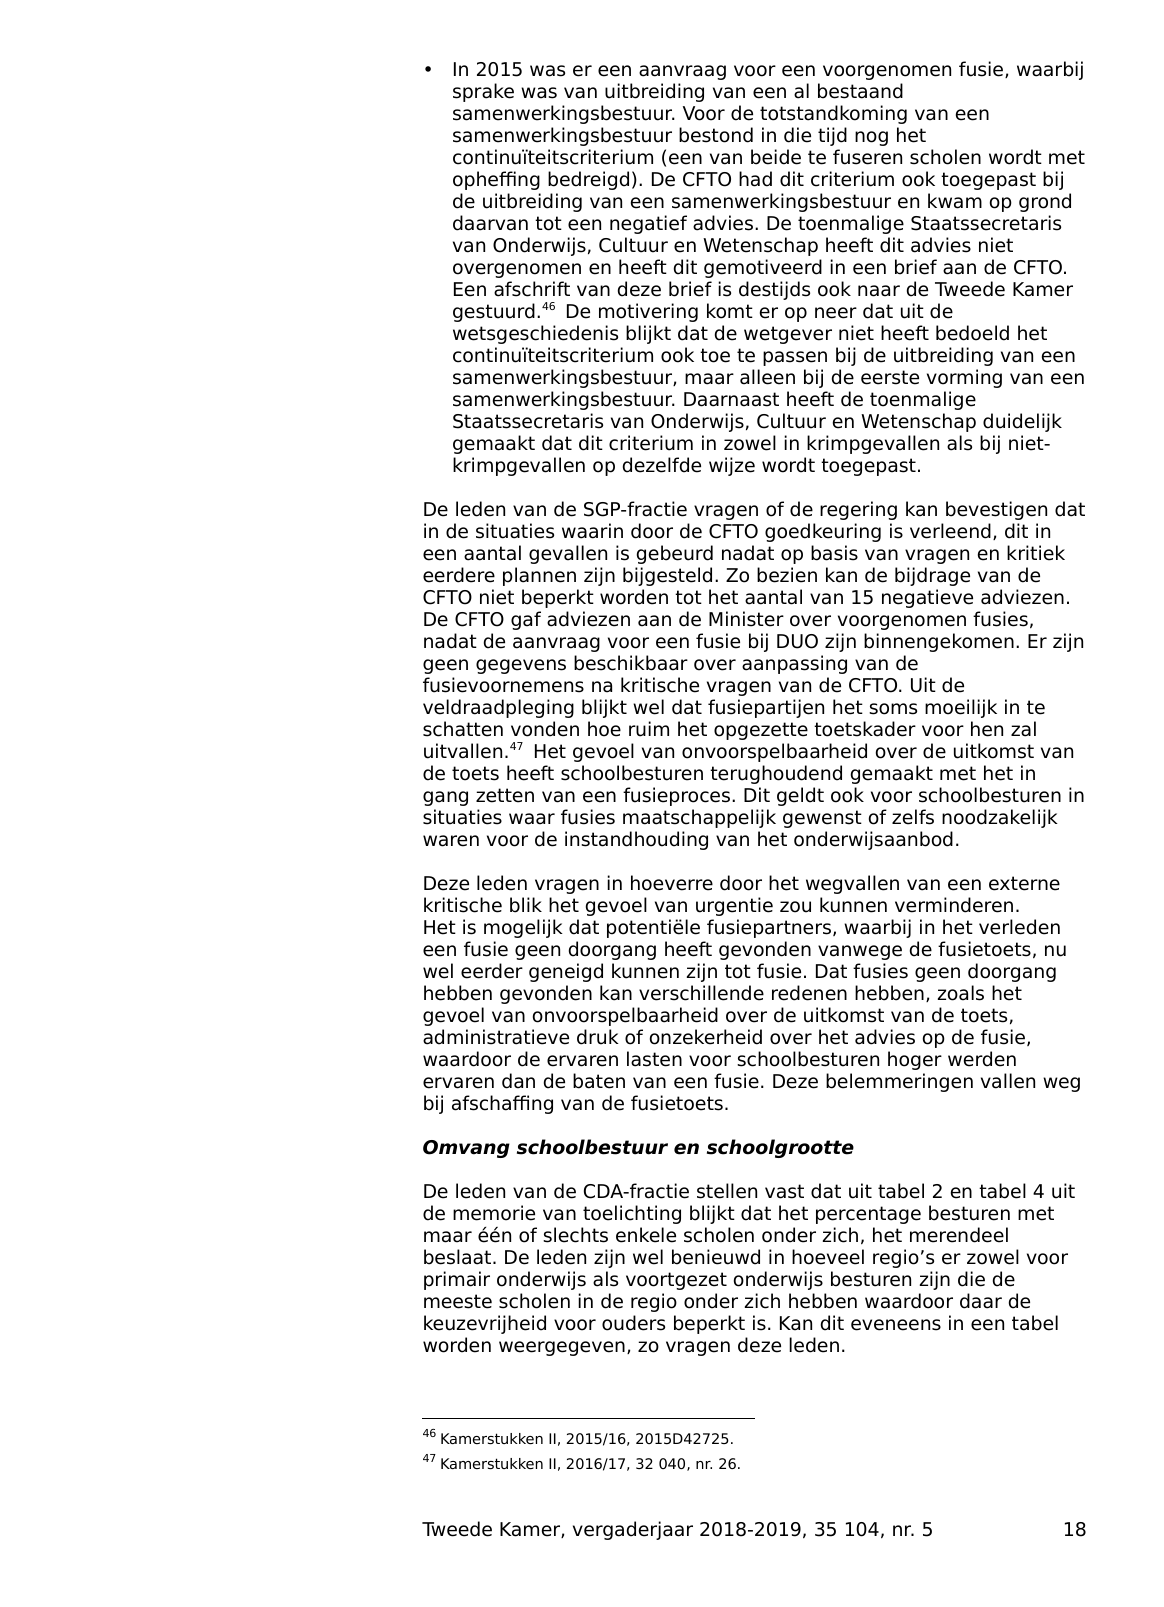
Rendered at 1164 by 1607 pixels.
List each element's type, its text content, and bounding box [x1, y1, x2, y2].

text • In 2015 was er een aanvraag voor een voorgenomen fusie, waarbij sprake was van uitbreiding van een al bestaand samenwerkingsbestuur. Voor de totstandkoming van een samenwerkingsbestuur bestond in die tijd nog het continuïteitscriterium (een van beide te fuseren scholen wordt met opheffing bedreigd). De CFTO had dit criterium ook toegepast bij de uitbreiding van een samenwerkingsbestuur en kwam op grond daarvan tot een negatief advies. De toenmalige Staatssecretaris van Onderwijs, Cultuur en Wetenschap heeft dit advies niet overgenomen en heeft dit gemotiveerd in een brief aan de CFTO. Een afschrift van deze brief is destijds ook naar de Tweede Kamer gestuurd. De motivering komt er op neer dat uit de wetsgeschiedenis blijkt dat de wetgever niet heeft bedoeld het continuïteitscriterium ook toe te passen bij de uitbreiding van een samenwerkingsbestuur, maar alleen bij de eerste vorming van een samenwerkingsbestuur. Daarnaast heeft de toenmalige Staatssecretaris van Onderwijs, Cultuur en Wetenschap duidelijk gemaakt dat dit criterium in zowel in krimpgevallen als bij niet-krimpgevallen op dezelfde wijze wordt toegepast. [422, 59, 1087, 477]
text Deze leden vragen in hoeverre door het wegvallen van een externe kritische blik het gevoel van urgentie zou kunnen verminderen. [422, 873, 1087, 917]
text De leden van de CDA-fractie stellen vast dat uit tabel 2 en tabel 4 uit de memorie van toelichting blijkt dat het percentage besturen met maar één of slechts enkele scholen onder zich, het merendeel beslaat. De leden zijn wel benieuwd in hoeveel regio’s er zowel voor primair onderwijs als voortgezet onderwijs besturen zijn die de meeste scholen in de regio onder zich hebben waardoor daar de keuzevrijheid voor ouders beperkt is. Kan dit eveneens in een tabel worden weergegeven, zo vragen deze leden. [422, 1181, 1087, 1357]
subtitle Omvang schoolbestuur en schoolgrootte [422, 1137, 1087, 1159]
text Het is mogelijk dat potentiële fusiepartners, waarbij in het verleden een fusie geen doorgang heeft gevonden vanwege de fusietoets, nu wel eerder geneigd kunnen zijn tot fusie. Dat fusies geen doorgang hebben gevonden kan verschillende redenen hebben, zoals het gevoel van onvoorspelbaarheid over de uitkomst van de toets, administratieve druk of onzekerheid over het advies op de fusie, waardoor de ervaren lasten voor schoolbesturen hoger werden ervaren dan de baten van een fusie. Deze belemmeringen vallen weg bij afschaffing van de fusietoets. [422, 917, 1087, 1114]
text De leden van de SGP-fractie vragen of de regering kan bevestigen dat in de situaties waarin door de CFTO goedkeuring is verleend, dit in een aantal gevallen is gebeurd nadat op basis van vragen en kritiek eerdere plannen zijn bijgesteld. Zo bezien kan de bijdrage van de CFTO niet beperkt worden tot het aantal van 15 negatieve adviezen. [422, 499, 1087, 609]
text Kamerstukken II, 2015/16, 2015D42725. [422, 1427, 1087, 1449]
text Kamerstukken II, 2016/17, 32 040, nr. 26. [422, 1452, 1087, 1474]
text De CFTO gaf adviezen aan de Minister over voorgenomen fusies, nadat de aanvraag voor een fusie bij DUO zijn binnengekomen. Er zijn geen gegevens beschikbaar over aanpassing van de fusievoornemens na kritische vragen van de CFTO. Uit de veldraadpleging blijkt wel dat fusiepartijen het soms moeilijk in te schatten vonden hoe ruim het opgezette toetskader voor hen zal uitvallen. Het gevoel van onvoorspelbaarheid over de uitkomst van de toets heeft schoolbesturen terughoudend gemaakt met het in gang zetten van een fusieproces. Dit geldt ook voor schoolbesturen in situaties waar fusies maatschappelijk gewenst of zelfs noodzakelijk waren voor de instandhouding van het onderwijsaanbod. [422, 609, 1087, 851]
